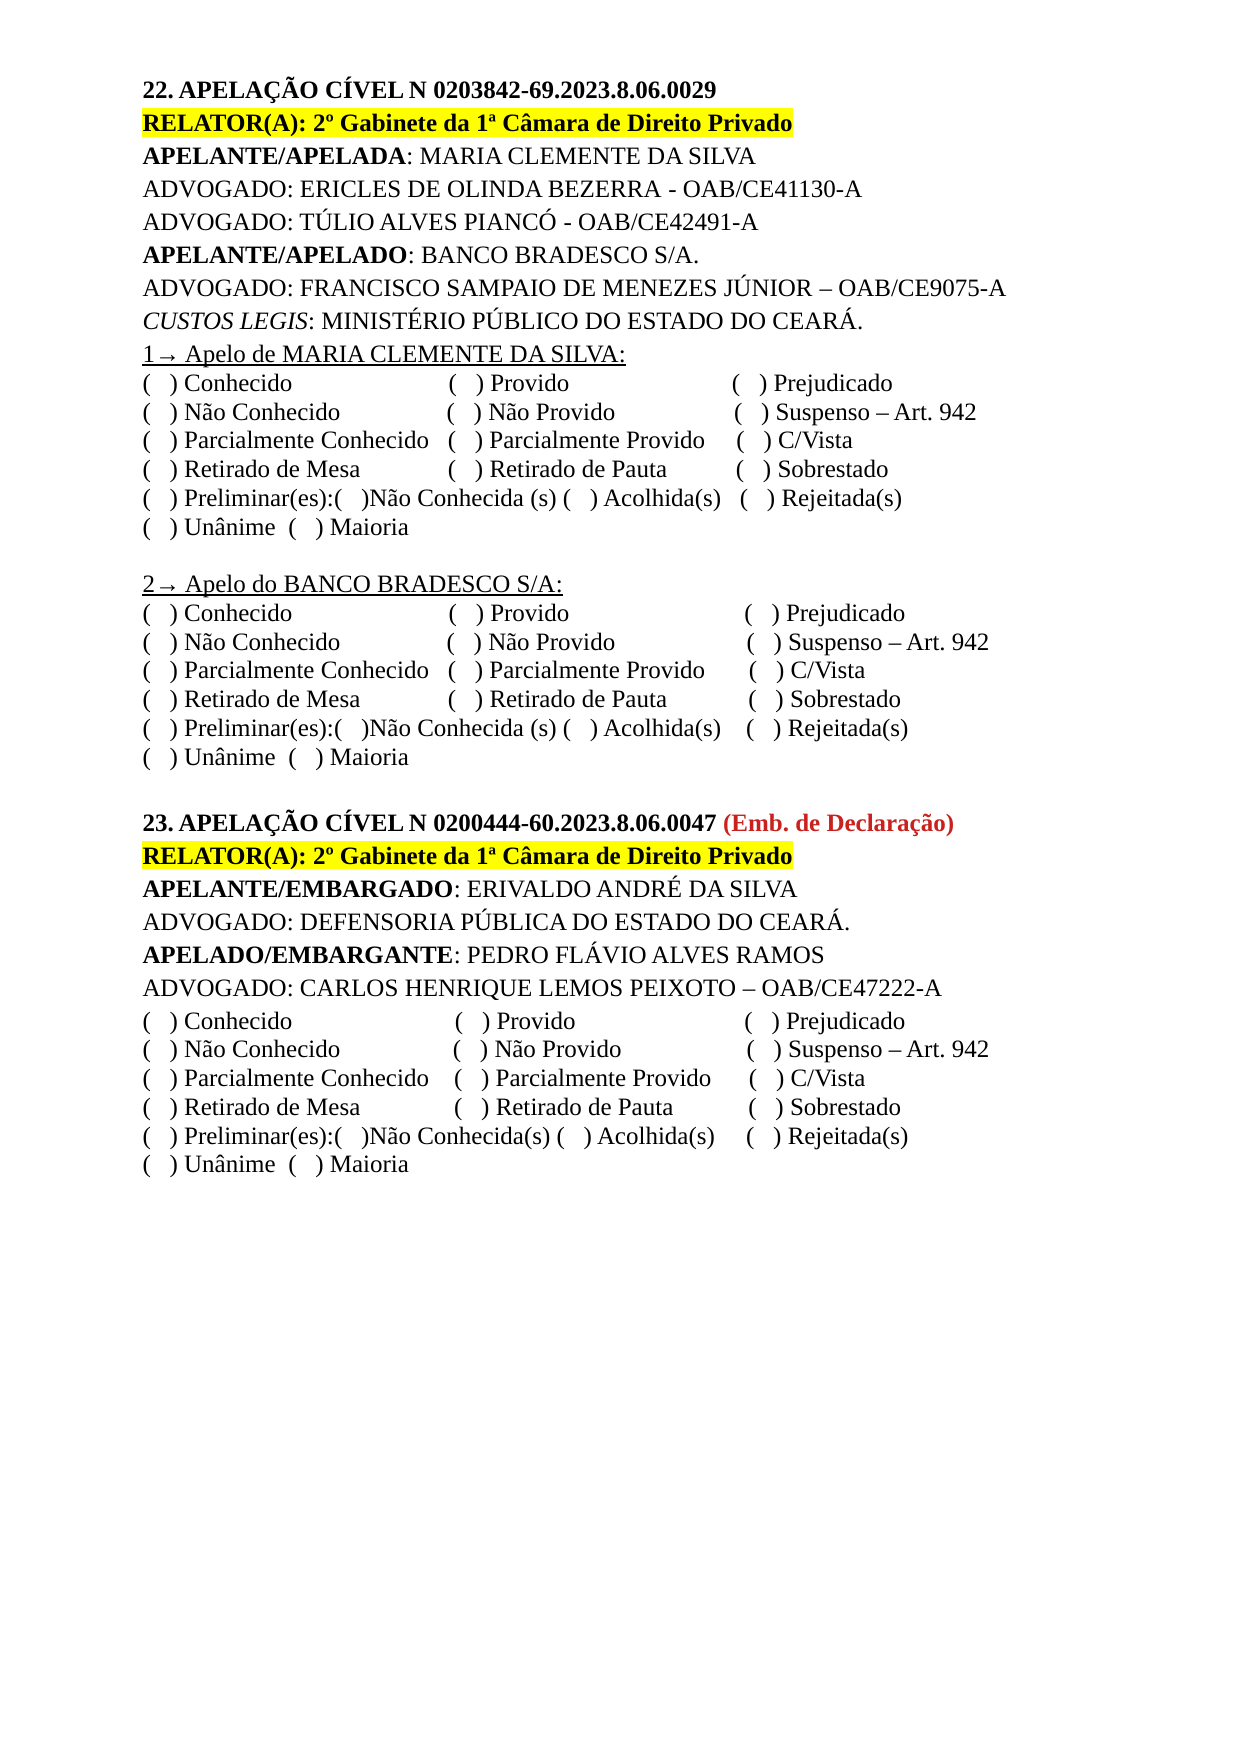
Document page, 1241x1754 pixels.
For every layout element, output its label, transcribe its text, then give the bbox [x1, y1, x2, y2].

text ( ) Retirado de Mesa ( ) Retirado de Pauta ( ) Sobrestado [142, 454, 1158, 483]
text CUSTOS LEGIS: MINISTÉRIO PÚBLICO DO ESTADO DO CEARÁ. [142, 306, 1188, 335]
text 23. APELAÇÃO CÍVEL N 0200444-60.2023.8.06.0047 (Emb. de Declaração) RELATOR(A): 2º Gabinete da 1ª Câmara de Direito Privado APELANTE/EMBARGADO: ERIVALDO ANDRÉ DA SILVA [142, 808, 1188, 902]
text ( ) Parcialmente Conhecido ( ) Parcialmente Provido ( ) C/Vista [142, 425, 1158, 454]
text ( ) Não Conhecido ( ) Não Provido ( ) Suspenso – Art. 942 [142, 1034, 1158, 1063]
text ( ) Preliminar(es):( )Não Conhecida (s) ( ) Acolhida(s) ( ) Rejeitada(s) [142, 483, 1158, 512]
text ( ) Unânime ( ) Maioria [142, 1149, 1188, 1244]
text ( ) Conhecido ( ) Provido ( ) Prejudicado [142, 368, 1141, 397]
text ( ) Parcialmente Conhecido ( ) Parcialmente Provido ( ) C/Vista [142, 1063, 1158, 1092]
text ( ) Conhecido ( ) Provido ( ) Prejudicado [142, 1006, 1141, 1034]
text ( ) Não Conhecido ( ) Não Provido ( ) Suspenso – Art. 942 [142, 627, 1158, 655]
text ( ) Retirado de Mesa ( ) Retirado de Pauta ( ) Sobrestado [142, 1092, 1158, 1121]
text ( ) Preliminar(es):( )Não Conhecida (s) ( ) Acolhida(s) ( ) Rejeitada(s) [142, 713, 1158, 742]
text ADVOGADO: DEFENSORIA PÚBLICA DO ESTADO DO CEARÁ. APELADO/EMBARGANTE: PEDRO FLÁVIO ALVES RAMOS ADVOGADO: CARLOS HENRIQUE LEMOS PEIXOTO – OAB/CE47222-A [142, 907, 1188, 1002]
text ( ) Retirado de Mesa ( ) Retirado de Pauta ( ) Sobrestado [142, 684, 1158, 713]
text ( ) Conhecido ( ) Provido ( ) Prejudicado [142, 598, 1141, 627]
text ( ) Não Conhecido ( ) Não Provido ( ) Suspenso – Art. 942 [142, 397, 1158, 425]
text ( ) Preliminar(es):( )Não Conhecida(s) ( ) Acolhida(s) ( ) Rejeitada(s) [142, 1121, 1158, 1149]
text 1→ Apelo de MARIA CLEMENTE DA SILVA: [142, 339, 1141, 368]
text ( ) Unânime ( ) Maioria [142, 742, 1188, 803]
text 2→ Apelo do BANCO BRADESCO S/A: [142, 569, 1141, 598]
text ( ) Parcialmente Conhecido ( ) Parcialmente Provido ( ) C/Vista [142, 655, 1158, 684]
text ( ) Unânime ( ) Maioria [142, 512, 1158, 540]
text 22. APELAÇÃO CÍVEL N 0203842-69.2023.8.06.0029 RELATOR(A): 2º Gabinete da 1ª Câmara de Direito Privado APELANTE/APELADA: MARIA CLEMENTE DA SILVA ADVOGADO: ERICLES DE OLINDA BEZERRA - OAB/CE41130-A ADVOGADO: TÚLIO ALVES PIANCÓ - OAB/CE42491-A APELANTE/APELADO: BANCO BRADESCO S/A. ADVOGADO: FRANCISCO SAMPAIO DE MENEZES JÚNIOR – OAB/CE9075-A [142, 75, 1188, 302]
